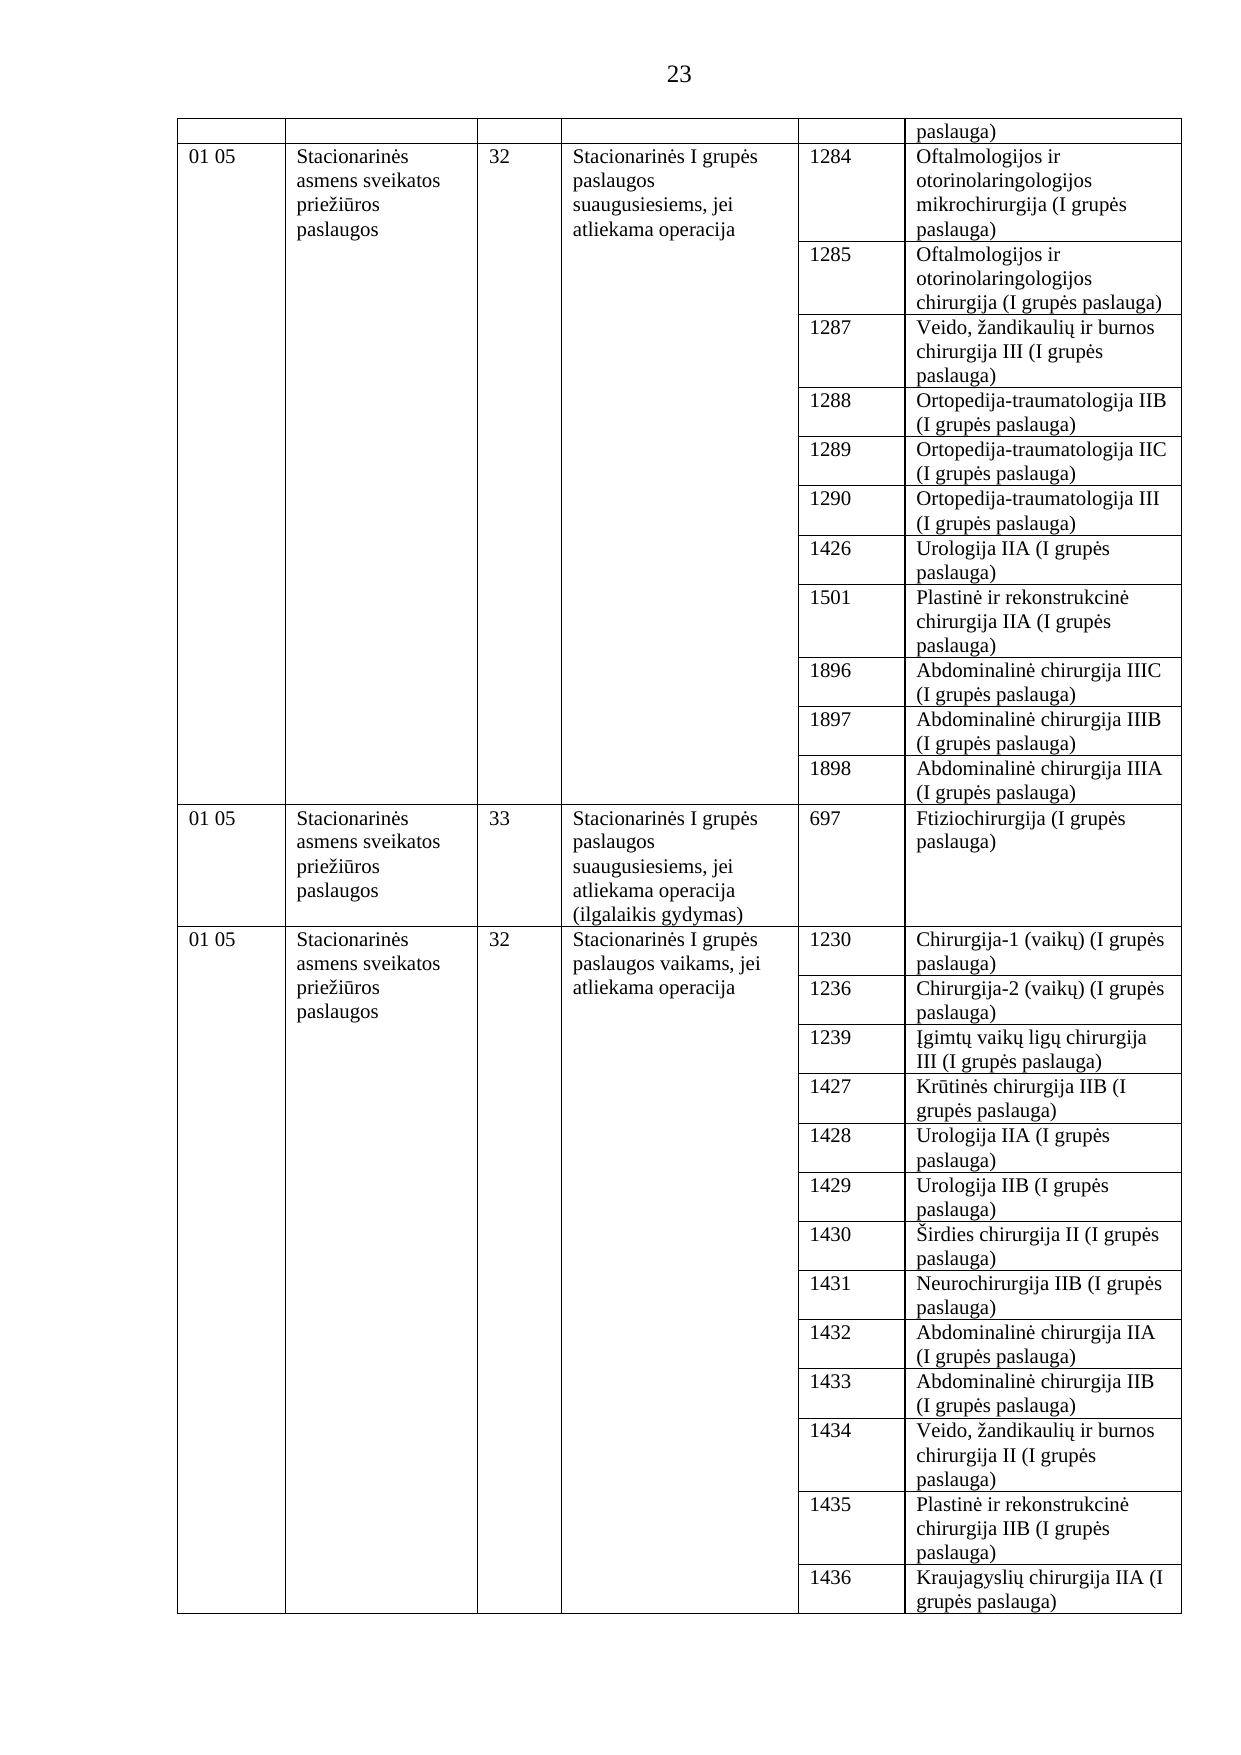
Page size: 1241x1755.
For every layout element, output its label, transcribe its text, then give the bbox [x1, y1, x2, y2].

table_cell 32 [478, 144, 561, 804]
table_cell Veido, žandikaulių ir burnos chirurgija III (I grupės paslauga) [906, 315, 1181, 387]
table_cell 32 [478, 927, 561, 1613]
table_cell 1432 [799, 1320, 904, 1368]
table_cell Kraujagyslių chirurgija IIA (I grupės paslauga) [906, 1565, 1181, 1613]
table_cell 1428 [799, 1124, 904, 1172]
table_cell Ortopedija-traumatologija IIC (I grupės paslauga) [906, 437, 1181, 485]
table_cell 1429 [799, 1173, 904, 1221]
table_cell 1288 [799, 388, 904, 436]
table_cell Plastinė ir rekonstrukcinė chirurgija IIB (I grupės paslauga) [906, 1492, 1181, 1564]
table_cell 1289 [799, 437, 904, 485]
table_cell [562, 119, 798, 143]
table_cell Plastinė ir rekonstrukcinė chirurgija IIA (I grupės paslauga) [906, 585, 1181, 657]
table_cell Stacionarinės asmens sveikatos priežiūros paslaugos [286, 927, 477, 1613]
table_cell 1434 [799, 1419, 904, 1491]
table_cell Ftiziochirurgija (I grupės paslauga) [906, 805, 1181, 926]
table_cell Ortopedija-traumatologija IIB (I grupės paslauga) [906, 388, 1181, 436]
table_cell Ortopedija-traumatologija III (I grupės paslauga) [906, 486, 1181, 534]
table_cell 33 [478, 805, 561, 926]
table_cell Širdies chirurgija II (I grupės paslauga) [906, 1222, 1181, 1270]
table_cell Stacionarinės asmens sveikatos priežiūros paslaugos [286, 805, 477, 926]
table_cell Krūtinės chirurgija IIB (I grupės paslauga) [906, 1074, 1181, 1122]
table_cell [178, 119, 285, 143]
table_cell Abdominalinė chirurgija IIIB (I grupės paslauga) [906, 707, 1181, 755]
table_cell Veido, žandikaulių ir burnos chirurgija II (I grupės paslauga) [906, 1419, 1181, 1491]
table_cell 1230 [799, 927, 904, 975]
table_cell Stacionarinės I grupės paslaugos suaugusiesiems, jei atliekama operacija (ilgalaikis gydymas) [562, 805, 798, 926]
table_cell 1239 [799, 1025, 904, 1073]
table_cell [478, 119, 561, 143]
table_cell 1285 [799, 242, 904, 314]
table_cell Neurochirurgija IIB (I grupės paslauga) [906, 1271, 1181, 1319]
table_cell Įgimtų vaikų ligų chirurgija III (I grupės paslauga) [906, 1025, 1181, 1073]
table_cell Stacionarinės I grupės paslaugos suaugusiesiems, jei atliekama operacija [562, 144, 798, 804]
table_cell Abdominalinė chirurgija IIIC (I grupės paslauga) [906, 658, 1181, 706]
table_cell 1287 [799, 315, 904, 387]
table_cell Urologija IIA (I grupės paslauga) [906, 1124, 1181, 1172]
table_cell 1897 [799, 707, 904, 755]
table_cell 1436 [799, 1565, 904, 1613]
table_cell Oftalmologijos ir otorinolaringologijos mikrochirurgija (I grupės paslauga) [906, 144, 1181, 241]
table_cell 1435 [799, 1492, 904, 1564]
table_cell paslauga) [906, 119, 1181, 143]
table_cell Oftalmologijos ir otorinolaringologijos chirurgija (I grupės paslauga) [906, 242, 1181, 314]
table_cell 1501 [799, 585, 904, 657]
table_cell Urologija IIB (I grupės paslauga) [906, 1173, 1181, 1221]
table_cell Chirurgija-2 (vaikų) (I grupės paslauga) [906, 976, 1181, 1024]
table_cell 01 05 [178, 805, 285, 926]
table_cell 1236 [799, 976, 904, 1024]
table_cell 01 05 [178, 144, 285, 804]
table_cell Abdominalinė chirurgija IIB (I grupės paslauga) [906, 1369, 1181, 1417]
table_cell [799, 119, 904, 143]
table_cell 1896 [799, 658, 904, 706]
table_cell Stacionarinės asmens sveikatos priežiūros paslaugos [286, 144, 477, 804]
table_cell 1433 [799, 1369, 904, 1417]
table_cell Stacionarinės I grupės paslaugos vaikams, jei atliekama operacija [562, 927, 798, 1613]
table_cell 1284 [799, 144, 904, 241]
table_cell 01 05 [178, 927, 285, 1613]
table_cell 1426 [799, 536, 904, 584]
table_cell 1427 [799, 1074, 904, 1122]
table_cell Urologija IIA (I grupės paslauga) [906, 536, 1181, 584]
table_cell Chirurgija-1 (vaikų) (I grupės paslauga) [906, 927, 1181, 975]
table_cell Abdominalinė chirurgija IIIA (I grupės paslauga) [906, 756, 1181, 804]
table_cell 697 [799, 805, 904, 926]
table_cell 1290 [799, 486, 904, 534]
table_cell 1431 [799, 1271, 904, 1319]
table_cell 1898 [799, 756, 904, 804]
table_cell [286, 119, 477, 143]
table_cell Abdominalinė chirurgija IIA (I grupės paslauga) [906, 1320, 1181, 1368]
table_cell 1430 [799, 1222, 904, 1270]
